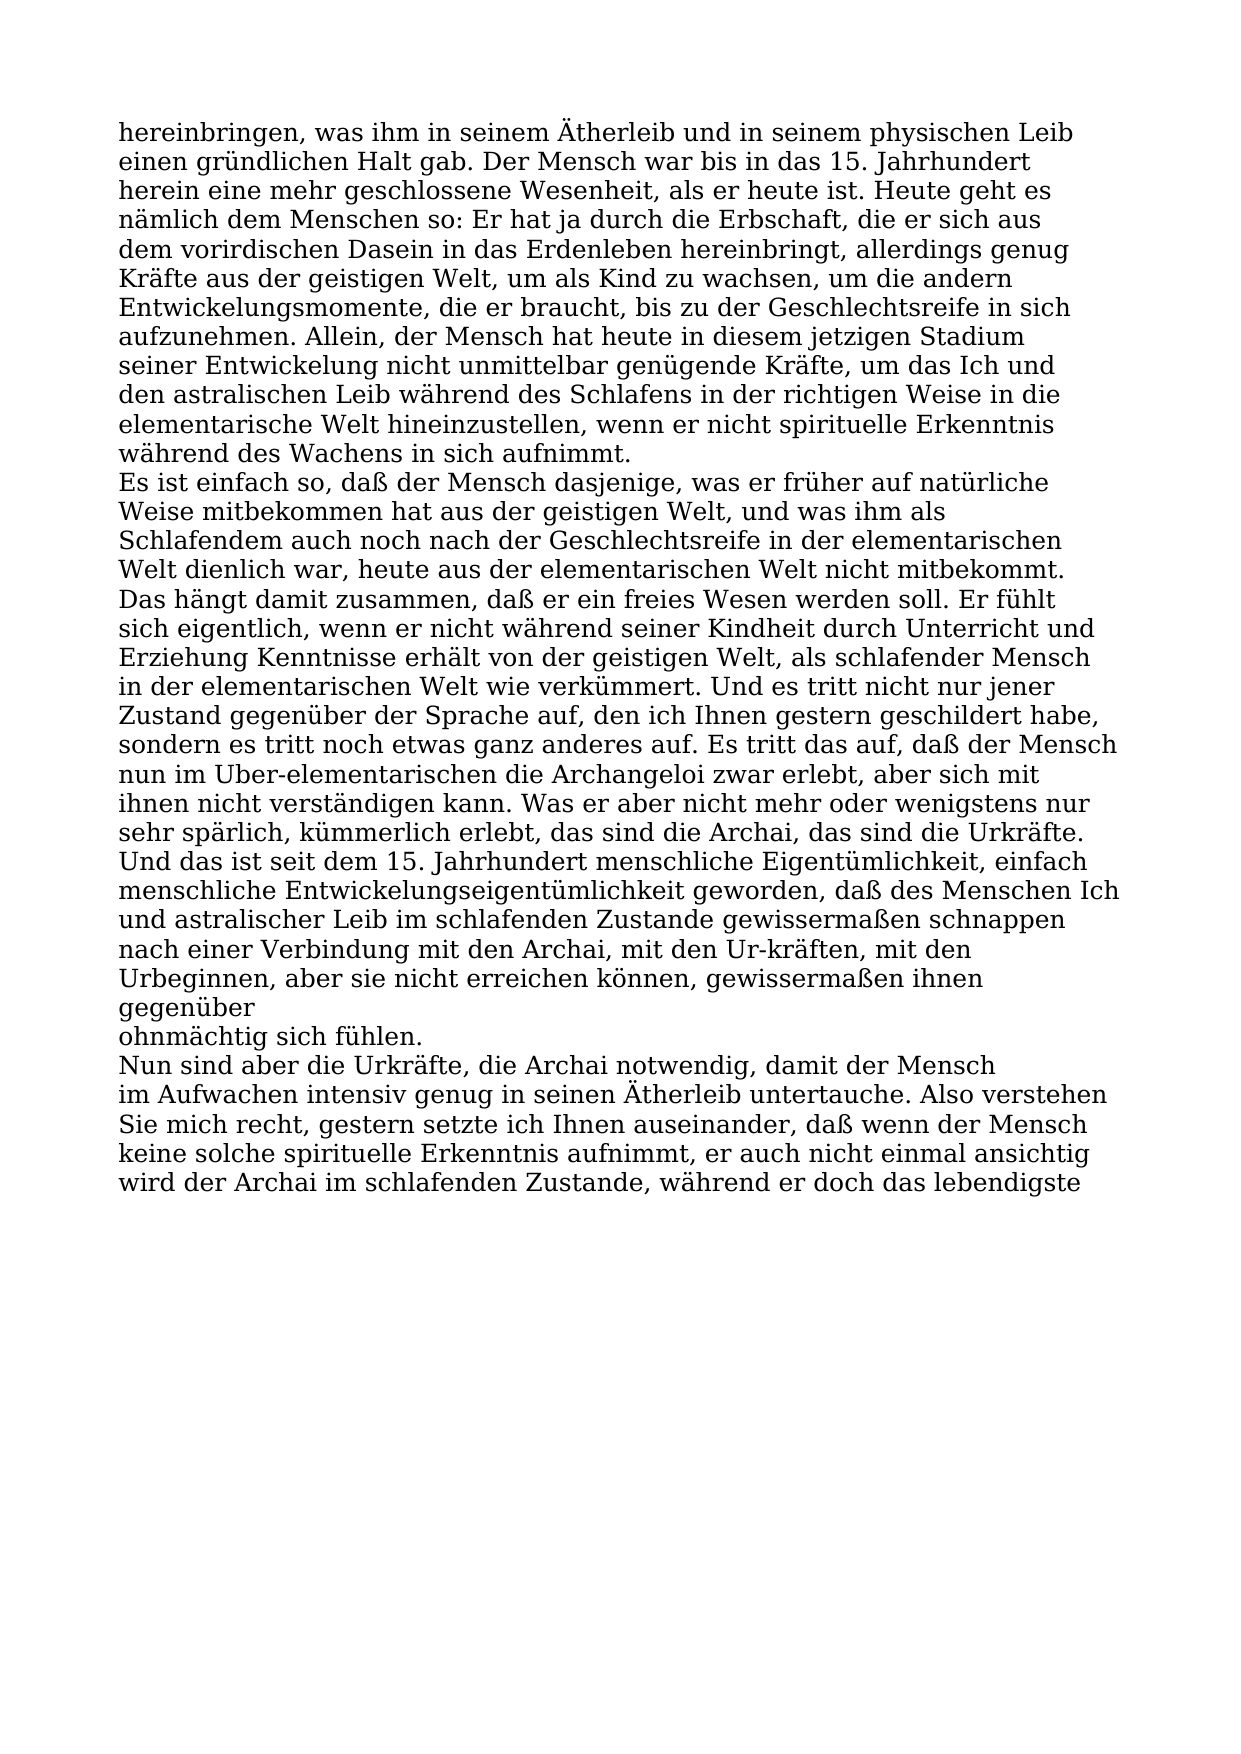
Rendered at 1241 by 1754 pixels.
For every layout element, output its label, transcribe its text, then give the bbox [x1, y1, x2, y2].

text keine solche spirituelle Erkenntnis aufnimmt, er auch nicht einmal ansichtig [118, 1139, 1122, 1168]
text aufzunehmen. Allein, der Mensch hat heute in diesem jetzigen Stadium [118, 322, 1122, 351]
text hereinbringen, was ihm in seinem Ätherleib und in seinem physischen Leib [118, 118, 1122, 147]
text im Aufwachen intensiv genug in seinen Ätherleib untertauche. Also verstehen [118, 1081, 1122, 1110]
text menschliche Entwickelungseigentümlichkeit geworden, daß des Menschen Ich [118, 876, 1122, 906]
text seiner Entwickelung nicht unmittelbar genügende Kräfte, um das Ich und [118, 351, 1122, 381]
text nun im Uber-elementarischen die Archangeloi zwar erlebt, aber sich mit [118, 760, 1122, 789]
text sich eigentlich, wenn er nicht während seiner Kindheit durch Unterricht und [118, 614, 1122, 643]
text Und das ist seit dem 15. Jahrhundert menschliche Eigentümlichkeit, einfach [118, 847, 1122, 876]
text nach einer Verbindung mit den Archai, mit den Ur-kräften, mit den [118, 935, 1122, 964]
text Sie mich recht, gestern setzte ich Ihnen auseinander, daß wenn der Mensch [118, 1110, 1122, 1139]
text sehr spärlich, kümmerlich erlebt, das sind die Archai, das sind die Urkräfte. [118, 818, 1122, 847]
text Entwickelungsmomente, die er braucht, bis zu der Geschlechtsreife in sich [118, 293, 1122, 322]
text in der elementarischen Welt wie verkümmert. Und es tritt nicht nur jener [118, 672, 1122, 701]
text elementarische Welt hineinzustellen, wenn er nicht spirituelle Erkenntnis [118, 410, 1122, 439]
text ihnen nicht verständigen kann. Was er aber nicht mehr oder wenigstens nur [118, 789, 1122, 818]
text ohnmächtig sich fühlen. [118, 1022, 1122, 1051]
text Kräfte aus der geistigen Welt, um als Kind zu wachsen, um die andern [118, 264, 1122, 293]
text Zustand gegenüber der Sprache auf, den ich Ihnen gestern geschildert habe, [118, 701, 1122, 731]
text den astralischen Leib während des Schlafens in der richtigen Weise in die [118, 381, 1122, 410]
text einen gründlichen Halt gab. Der Mensch war bis in das 15. Jahrhundert [118, 147, 1122, 176]
text dem vorirdischen Dasein in das Erdenleben hereinbringt, allerdings genug [118, 235, 1122, 264]
text Erziehung Kenntnisse erhält von der geistigen Welt, als schlafender Mensch [118, 643, 1122, 672]
text und astralischer Leib im schlafenden Zustande gewissermaßen schnappen [118, 906, 1122, 935]
text Urbeginnen, aber sie nicht erreichen können, gewissermaßen ihnen gegenüber [118, 964, 1122, 1022]
text sondern es tritt noch etwas ganz anderes auf. Es tritt das auf, daß der Mensch [118, 731, 1122, 760]
text Das hängt damit zusammen, daß er ein freies Wesen werden soll. Er fühlt [118, 585, 1122, 614]
text Weise mitbekommen hat aus der geistigen Welt, und was ihm als [118, 497, 1122, 526]
text wird der Archai im schlafenden Zustande, während er doch das lebendigste [118, 1168, 1122, 1197]
text Welt dienlich war, heute aus der elementarischen Welt nicht mitbekommt. [118, 556, 1122, 585]
text Schlafendem auch noch nach der Geschlechtsreife in der elementarischen [118, 526, 1122, 556]
text während des Wachens in sich aufnimmt. [118, 439, 1122, 468]
text Es ist einfach so, daß der Mensch dasjenige, was er früher auf natürliche [118, 468, 1122, 497]
text Nun sind aber die Urkräfte, die Archai notwendig, damit der Mensch [118, 1051, 1122, 1081]
text herein eine mehr geschlossene Wesenheit, als er heute ist. Heute geht es [118, 176, 1122, 206]
text nämlich dem Menschen so: Er hat ja durch die Erbschaft, die er sich aus [118, 206, 1122, 235]
